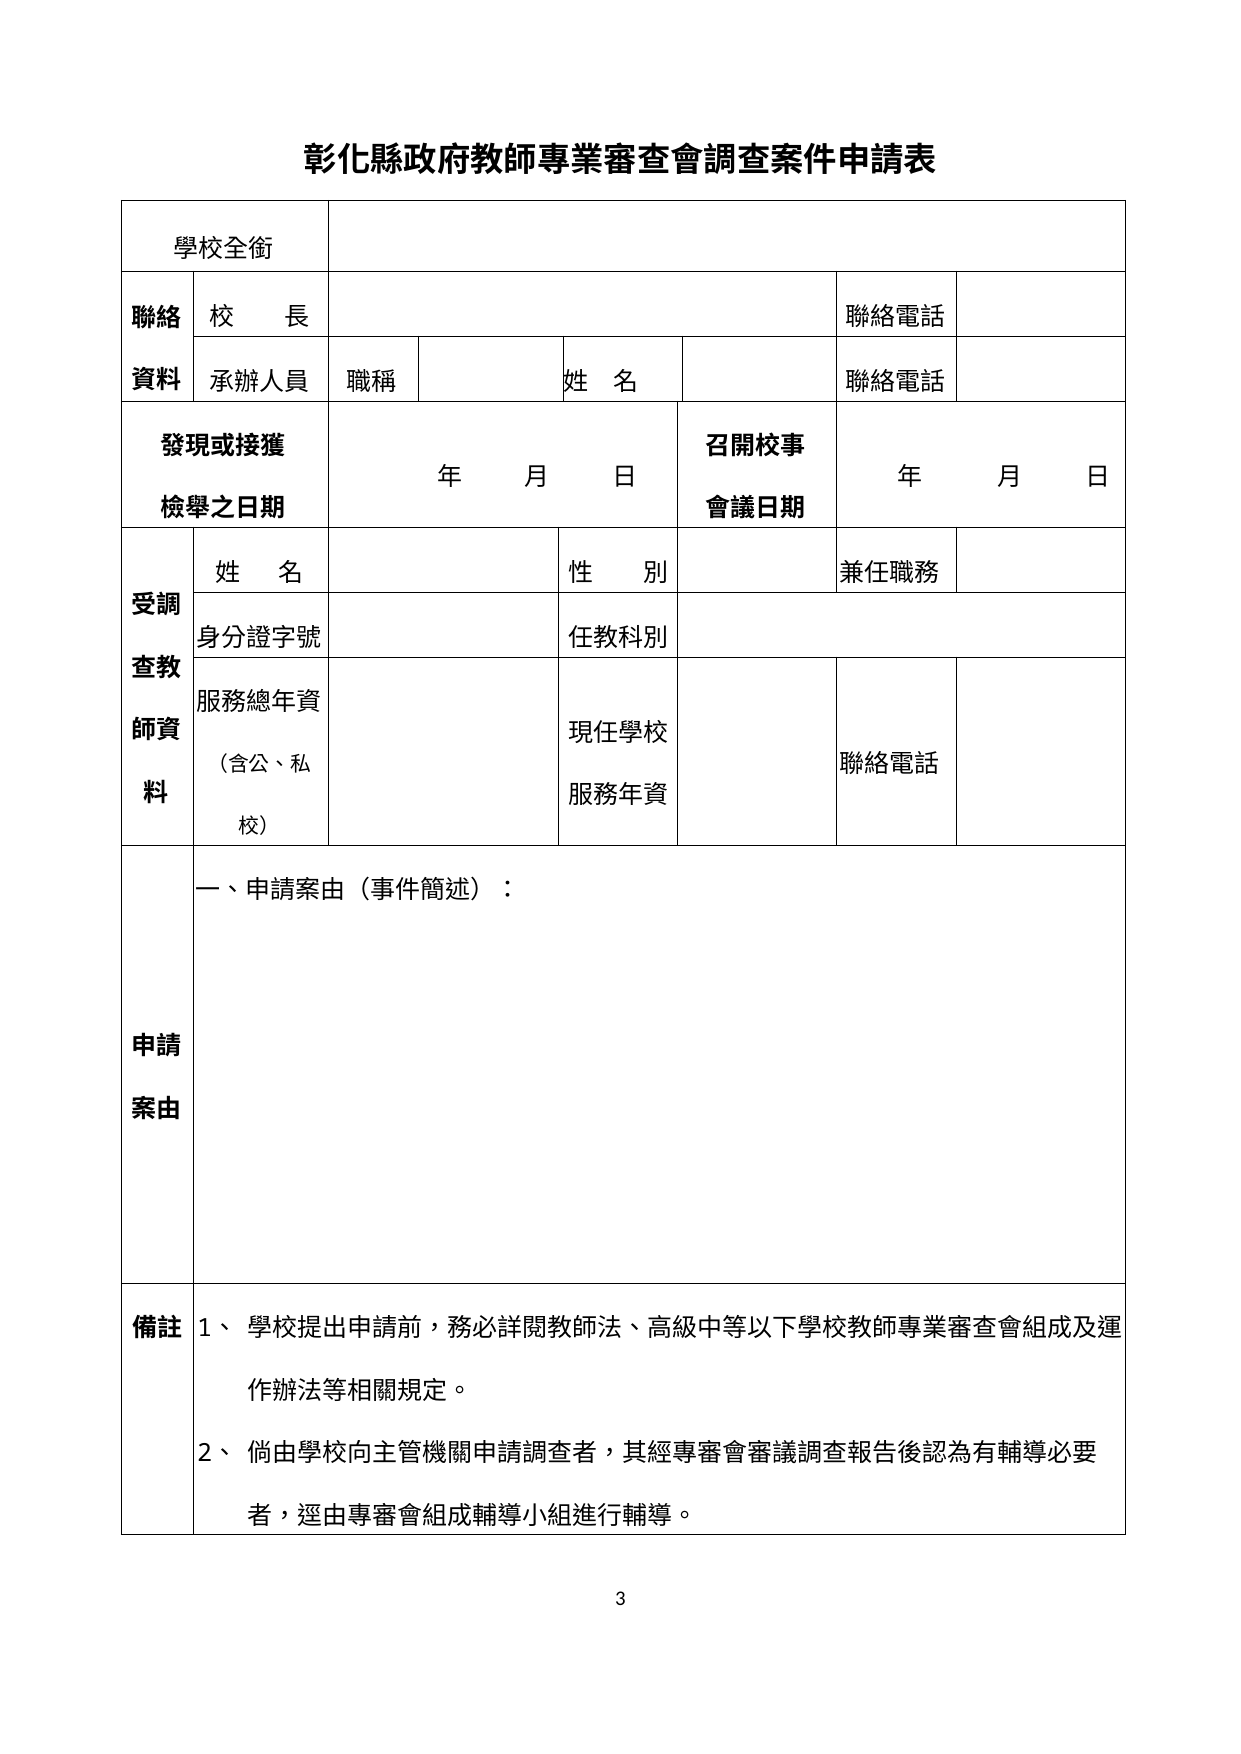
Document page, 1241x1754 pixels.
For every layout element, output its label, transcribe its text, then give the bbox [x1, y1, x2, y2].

table_cell [957, 528, 1125, 592]
table_cell 受調查教師資料 [122, 528, 193, 845]
table_cell 任教科別 [559, 593, 677, 657]
table_cell 一、申請案由（事件簡述）： [194, 846, 1125, 1283]
table_cell 姓 名 [194, 528, 328, 592]
table_cell 姓 名 [564, 337, 682, 401]
table_header 學校全銜 [122, 201, 328, 271]
table_cell [957, 658, 1125, 845]
table_header [329, 201, 1125, 271]
table_cell 備註 [122, 1284, 193, 1534]
table_cell 兼任職務 [837, 528, 956, 592]
table_cell 聯絡電話 [837, 658, 956, 845]
table_cell [329, 658, 558, 845]
table_cell [678, 593, 1125, 657]
table_cell 服務總年資（含公、私校） [194, 658, 328, 845]
table_cell 聯絡電話 [837, 337, 956, 401]
table_cell 年 月 日 [329, 402, 677, 527]
table_cell 現任學校服務年資 [559, 658, 677, 845]
table_cell [329, 528, 558, 592]
text 彰化縣政府教師專業審查會調查案件申請表 [118, 133, 1122, 181]
table_cell 聯絡資料 [122, 272, 193, 401]
table_cell 年 月 日 [837, 402, 1125, 527]
table_cell 校 長 [194, 272, 328, 336]
table_cell 申請案由 [122, 846, 193, 1283]
table_cell 學校提出申請前，務必詳閱教師法、高級中等以下學校教師專業審查會組成及運作辦法等相關規定。 倘由學校向主管機關申請調查者，其經專審會審議調查報告後認為有輔導必要者，逕由專審會組成輔導小組進行輔導。 請檢附本申請表、檢核表(含附表一~三)、校事會議紀錄及相關證明文件各1份。 [194, 1284, 1125, 1534]
table_cell [957, 337, 1125, 401]
table_cell 性 別 [559, 528, 677, 592]
table_cell [329, 593, 558, 657]
table_cell 身分證字號 [194, 593, 328, 657]
table_cell 聯絡電話 [837, 272, 956, 336]
table_cell [678, 528, 836, 592]
table_cell 發現或接獲 檢舉之日期 [122, 402, 328, 527]
table_cell 職稱 [329, 337, 418, 401]
table_cell 承辦人員 [194, 337, 328, 401]
table_cell [678, 658, 836, 845]
table_cell 召開校事 會議日期 [678, 402, 836, 527]
table_cell [329, 272, 836, 336]
table_cell [419, 337, 563, 401]
table_cell [683, 337, 836, 401]
table_cell [957, 272, 1125, 336]
